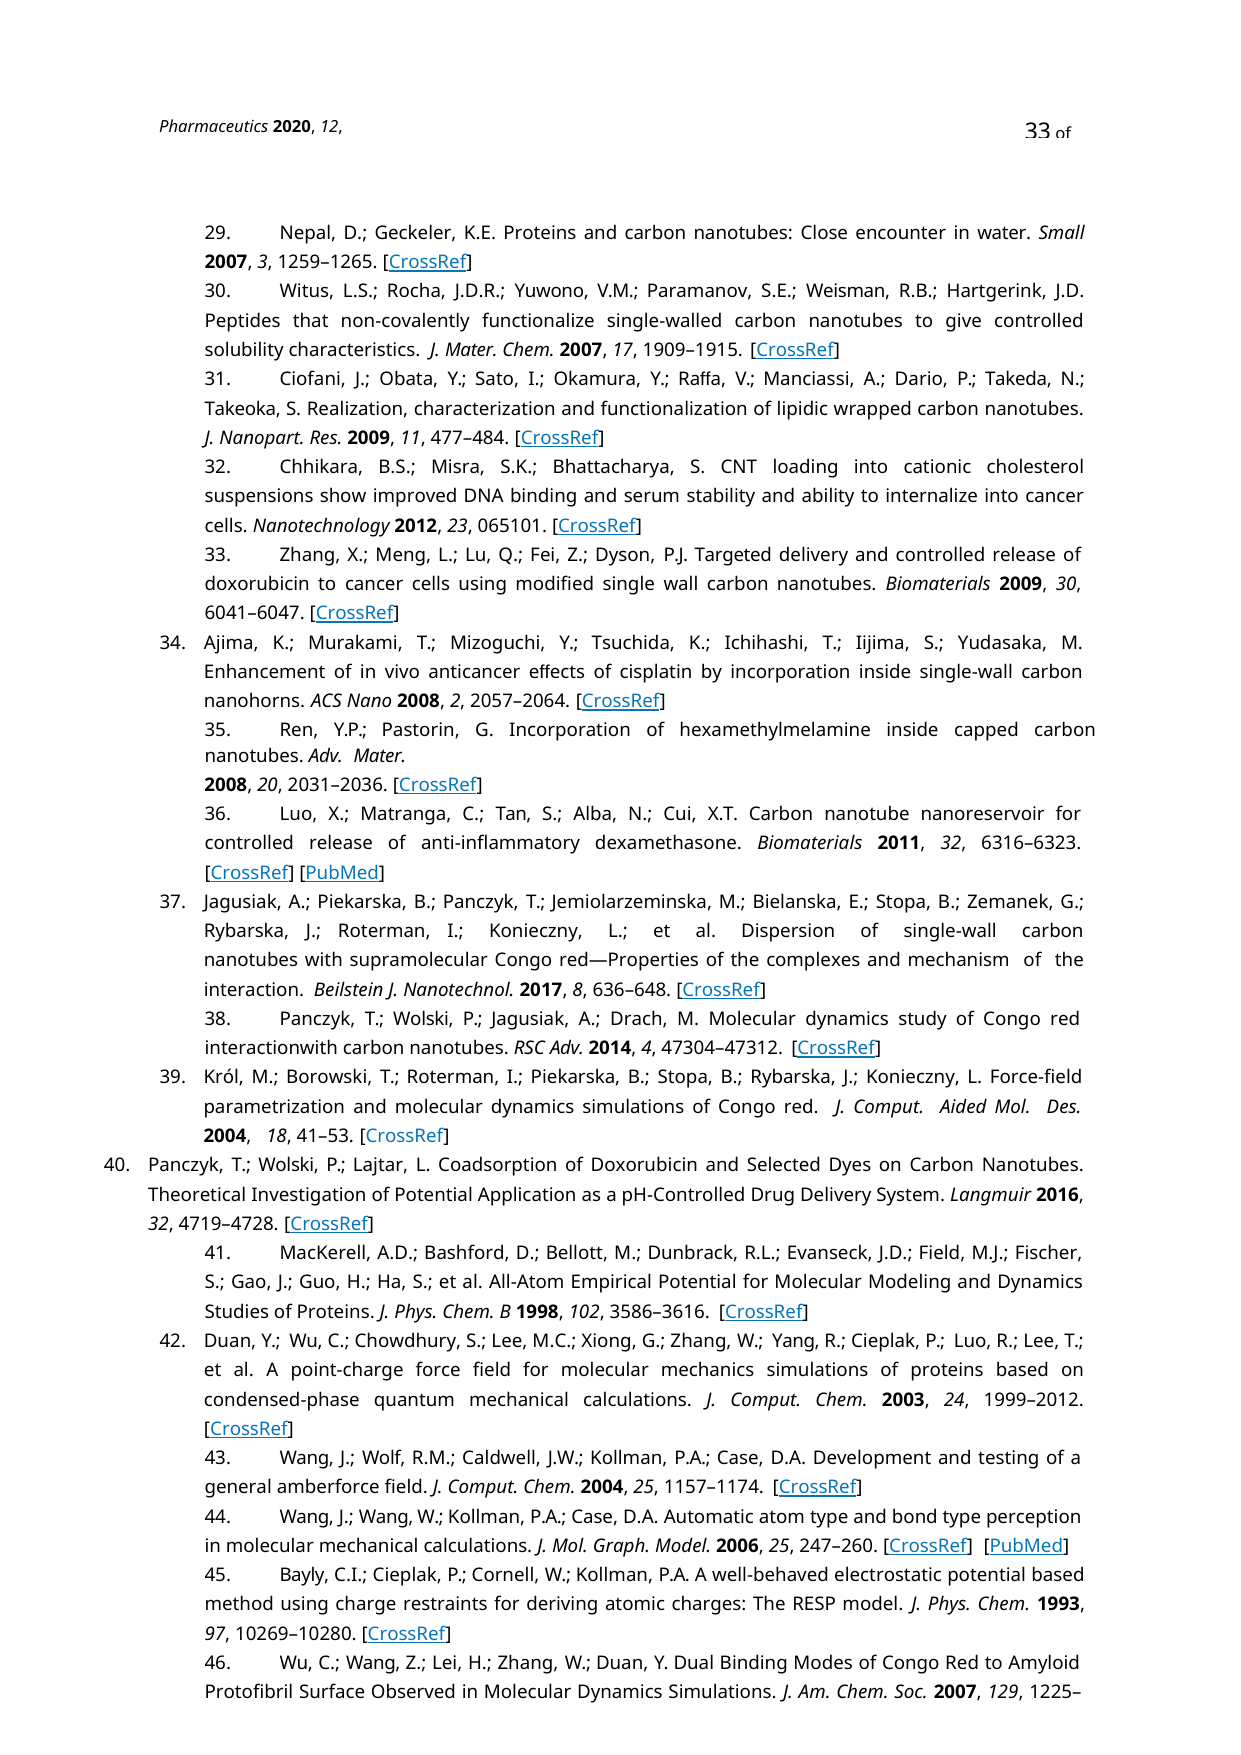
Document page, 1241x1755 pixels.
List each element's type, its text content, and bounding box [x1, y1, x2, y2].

list Ajima, K.; Murakami, T.; Mizoguchi, Y.; Tsuchida, K.; Ichihashi, T.; Iijima, S.; Yudasaka, M. Enhancement of in vivo anticancer effects of cisplatin by incorporation inside single-wall carbon nanohorns. ACS Nano 2008, 2, 2057–2064. [CrossRef] [159, 629, 1084, 713]
list Ciofani, J.; Obata, Y.; Sato, I.; Okamura, Y.; Raffa, V.; Manciassi, A.; Dario, P.; Takeda, N.; Takeoka, S. Realization, characterization and functionalization of lipidic wrapped carbon nanotubes. J. Nanopart. Res. 2009, 11, 477–484. [CrossRef] [204, 366, 1085, 449]
list Zhang, X.; Meng, L.; Lu, Q.; Fei, Z.; Dyson, P.J. Targeted delivery and controlled release of doxorubicin to cancer cells using modified single wall carbon nanotubes. Biomaterials 2009, 30, 6041–6047. [CrossRef] [204, 541, 1081, 625]
list Wang, J.; Wang, W.; Kollman, P.A.; Case, D.A. Automatic atom type and bond type perception in molecular mechanical calculations. J. Mol. Graph. Model. 2006, 25, 247–260. [CrossRef] [PubMed] [204, 1503, 1082, 1558]
list Panczyk, T.; Wolski, P.; Lajtar, L. Coadsorption of Doxorubicin and Selected Dyes on Carbon Nanotubes. Theoretical Investigation of Potential Application as a pH-Controlled Drug Delivery System. Langmuir 2016, 32, 4719–4728. [CrossRef] [104, 1152, 1085, 1236]
text 2008, 20, 2031–2036. [CrossRef] [204, 771, 1097, 797]
list Jagusiak, A.; Piekarska, B.; Panczyk, T.; Jemiolarzeminska, M.; Bielanska, E.; Stopa, B.; Zemanek, G.; Rybarska, J.; Roterman, I.; Konieczny, L.; et al. Dispersion of single-wall carbon nanotubes with supramolecular Congo red—Properties of the complexes and mechanism of the interaction. Beilstein J. Nanotechnol. 2017, 8, 636–648. [CrossRef] [159, 888, 1085, 1002]
list Wang, J.; Wolf, R.M.; Caldwell, J.W.; Kollman, P.A.; Case, D.A. Development and testing of a general amberforce field. J. Comput. Chem. 2004, 25, 1157–1174. [CrossRef] [204, 1444, 1081, 1499]
list MacKerell, A.D.; Bashford, D.; Bellott, M.; Dunbrack, R.L.; Evanseck, J.D.; Field, M.J.; Fischer, S.; Gao, J.; Guo, H.; Ha, S.; et al. All-Atom Empirical Potential for Molecular Modeling and Dynamics Studies of Proteins. J. Phys. Chem. B 1998, 102, 3586–3616. [CrossRef] [204, 1239, 1084, 1323]
list Panczyk, T.; Wolski, P.; Jagusiak, A.; Drach, M. Molecular dynamics study of Congo red interactionwith carbon nanotubes. RSC Adv. 2014, 4, 47304–47312. [CrossRef] [204, 1005, 1081, 1060]
list Król, M.; Borowski, T.; Roterman, I.; Piekarska, B.; Stopa, B.; Rybarska, J.; Konieczny, L. Force-field parametrization and molecular dynamics simulations of Congo red. J. Comput. Aided Mol. Des. 2004, 18, 41–53. [CrossRef] [159, 1064, 1084, 1148]
list Ren, Y.P.; Pastorin, G. Incorporation of hexamethylmelamine inside capped carbon nanotubes. Adv. Mater. [204, 717, 1097, 768]
list Nepal, D.; Geckeler, K.E. Proteins and carbon nanotubes: Close encounter in water. Small 2007, 3, 1259–1265. [CrossRef] [204, 219, 1085, 274]
list Duan, Y.; Wu, C.; Chowdhury, S.; Lee, M.C.; Xiong, G.; Zhang, W.; Yang, R.; Cieplak, P.; Luo, R.; Lee, T.; et al. A point-charge force field for molecular mechanics simulations of proteins based on condensed-phase quantum mechanical calculations. J. Comput. Chem. 2003, 24, 1999–2012. [CrossRef] [159, 1327, 1084, 1441]
list Wu, C.; Wang, Z.; Lei, H.; Zhang, W.; Duan, Y. Dual Binding Modes of Congo Red to Amyloid Protofibril Surface Observed in Molecular Dynamics Simulations. J. Am. Chem. Soc. 2007, 129, 1225– [204, 1649, 1081, 1704]
list Bayly, C.I.; Cieplak, P.; Cornell, W.; Kollman, P.A. A well-behaved electrostatic potential based method using charge restraints for deriving atomic charges: The RESP model. J. Phys. Chem. 1993, 97, 10269–10280. [CrossRef] [204, 1561, 1085, 1646]
list Witus, L.S.; Rocha, J.D.R.; Yuwono, V.M.; Paramanov, S.E.; Weisman, R.B.; Hartgerink, J.D. Peptides that non-covalently functionalize single-walled carbon nanotubes to give controlled solubility characteristics. J. Mater. Chem. 2007, 17, 1909–1915. [CrossRef] [204, 278, 1085, 362]
list Chhikara, B.S.; Misra, S.K.; Bhattacharya, S. CNT loading into cationic cholesterol suspensions show improved DNA binding and serum stability and ability to internalize into cancer cells. Nanotechnology 2012, 23, 065101. [CrossRef] [204, 453, 1085, 537]
list Luo, X.; Matranga, C.; Tan, S.; Alba, N.; Cui, X.T. Carbon nanotube nanoreservoir for controlled release of anti-inflammatory dexamethasone. Biomaterials 2011, 32, 6316–6323. [CrossRef] [PubMed] [204, 800, 1081, 884]
